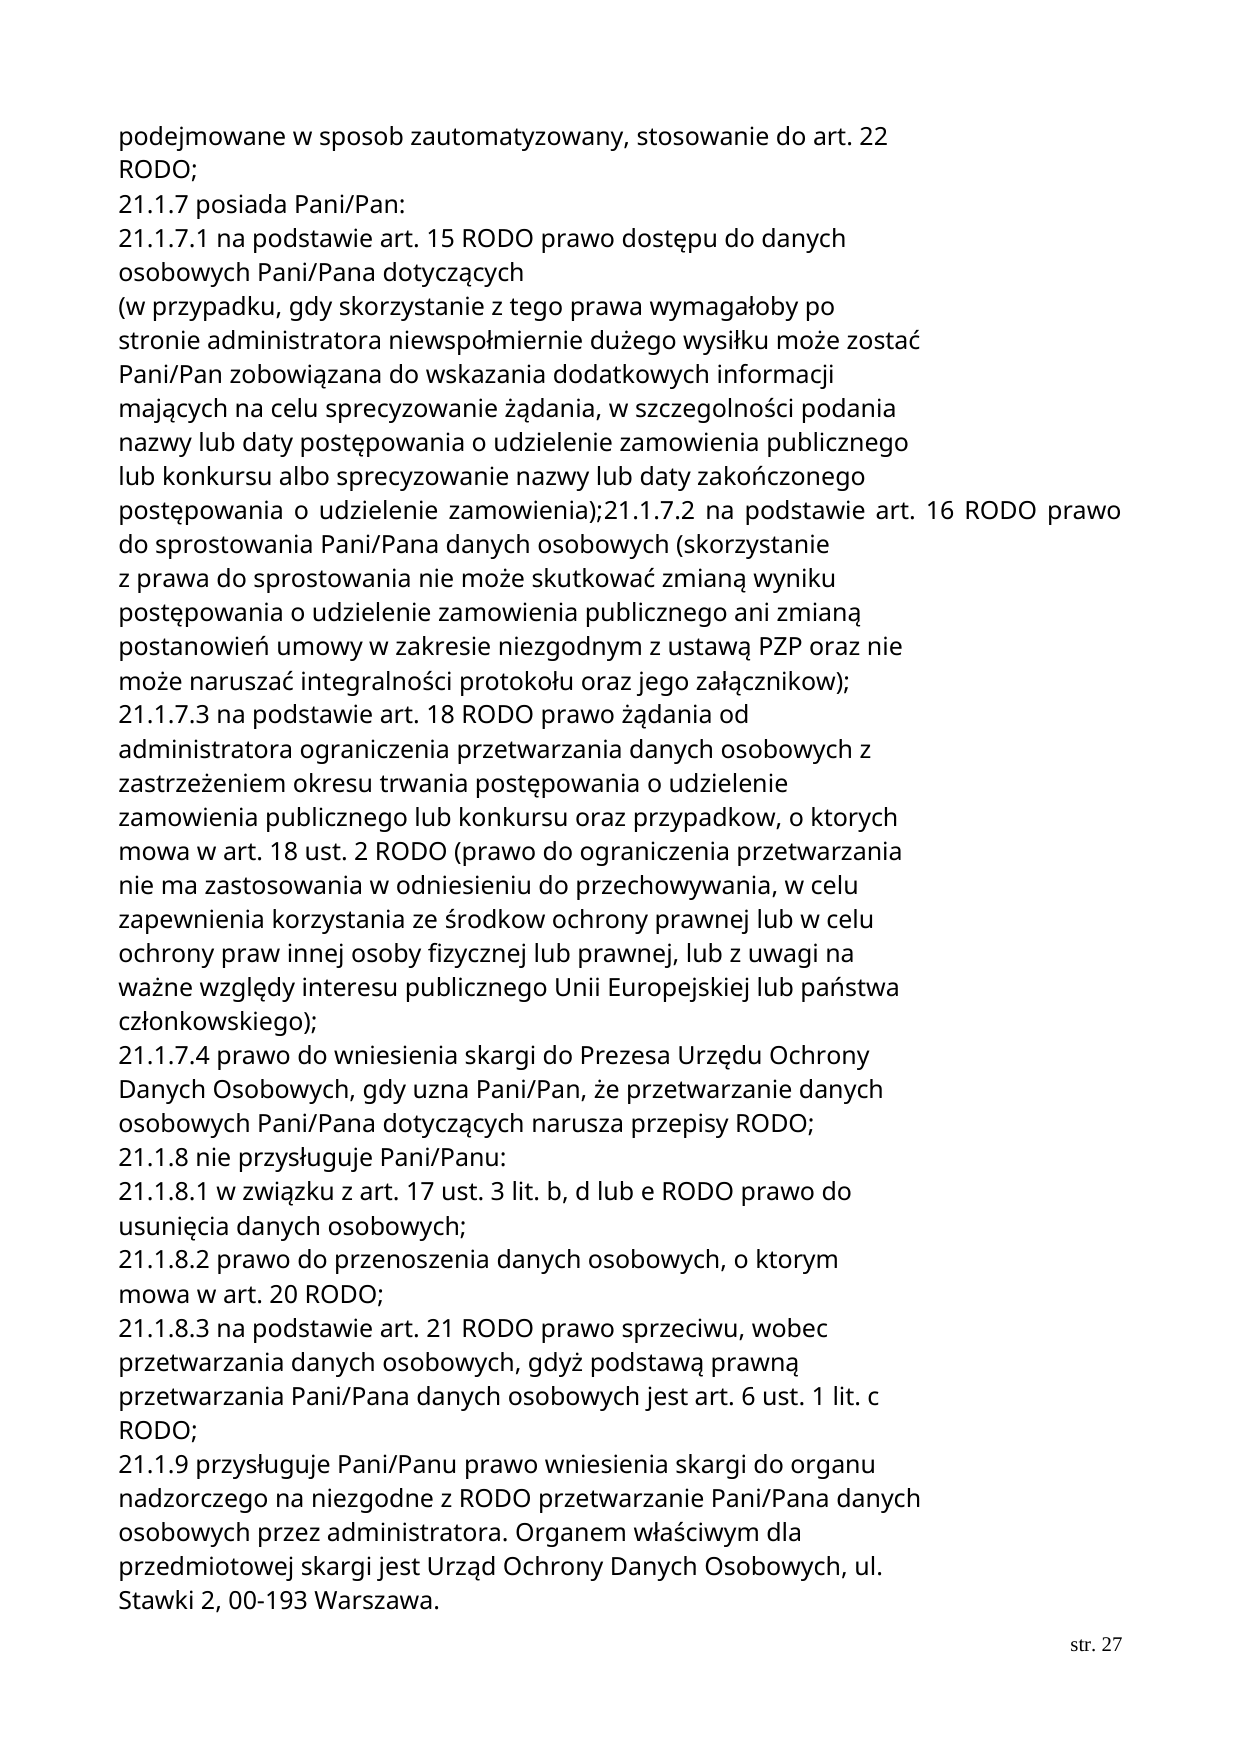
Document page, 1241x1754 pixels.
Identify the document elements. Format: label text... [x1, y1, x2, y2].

text 21.1.7.3 na podstawie art. 18 RODO prawo żądania od [118, 697, 1122, 731]
text ważne względy interesu publicznego Unii Europejskiej lub państwa [118, 970, 1122, 1004]
text przetwarzania danych osobowych, gdyż podstawą prawną [118, 1344, 1122, 1378]
text zapewnienia korzystania ze środkow ochrony prawnej lub w celu [118, 902, 1122, 936]
text osobowych przez administratora. Organem właściwym dla [118, 1515, 1122, 1549]
text (w przypadku, gdy skorzystanie z tego prawa wymagałoby po [118, 288, 1122, 322]
text administratora ograniczenia przetwarzania danych osobowych z [118, 731, 1122, 765]
text 21.1.8.1 w związku z art. 17 ust. 3 lit. b, d lub e RODO prawo do [118, 1174, 1122, 1208]
text mowa w art. 20 RODO; [118, 1276, 1122, 1310]
text osobowych Pani/Pana dotyczących narusza przepisy RODO; [118, 1106, 1122, 1140]
text postępowania o udzielenie zamowienia publicznego ani zmianą [118, 595, 1122, 629]
text 21.1.7.1 na podstawie art. 15 RODO prawo dostępu do danych [118, 220, 1122, 254]
text mających na celu sprecyzowanie żądania, w szczegolności podania [118, 391, 1122, 425]
text 21.1.8.3 na podstawie art. 21 RODO prawo sprzeciwu, wobec [118, 1310, 1122, 1344]
text 21.1.7.4 prawo do wniesienia skargi do Prezesa Urzędu Ochrony [118, 1038, 1122, 1072]
text ochrony praw innej osoby fizycznej lub prawnej, lub z uwagi na [118, 936, 1122, 970]
text nazwy lub daty postępowania o udzielenie zamowienia publicznego [118, 425, 1122, 459]
text RODO; [118, 1412, 1122, 1447]
text 21.1.8.2 prawo do przenoszenia danych osobowych, o ktorym [118, 1242, 1122, 1276]
text przetwarzania Pani/Pana danych osobowych jest art. 6 ust. 1 lit. c [118, 1378, 1122, 1412]
text mowa w art. 18 ust. 2 RODO (prawo do ograniczenia przetwarzania [118, 833, 1122, 867]
text Danych Osobowych, gdy uzna Pani/Pan, że przetwarzanie danych [118, 1072, 1122, 1106]
text 21.1.8 nie przysługuje Pani/Panu: [118, 1140, 1122, 1174]
text z prawa do sprostowania nie może skutkować zmianą wyniku [118, 561, 1122, 595]
text 21.1.9 przysługuje Pani/Panu prawo wniesienia skargi do organu [118, 1447, 1122, 1481]
text postępowania o udzielenie zamowienia);21.1.7.2 na podstawie art. 16 RODO prawo do sprostowania Pani/Pana danych osobowych (skorzystanie [118, 493, 1122, 561]
text zamowienia publicznego lub konkursu oraz przypadkow, o ktorych [118, 799, 1122, 833]
text postanowień umowy w zakresie niezgodnym z ustawą PZP oraz nie [118, 629, 1122, 663]
text osobowych Pani/Pana dotyczących [118, 254, 1122, 288]
text 21.1.7 posiada Pani/Pan: [118, 186, 1122, 220]
text stronie administratora niewspołmiernie dużego wysiłku może zostać [118, 322, 1122, 357]
text usunięcia danych osobowych; [118, 1208, 1122, 1242]
text nadzorczego na niezgodne z RODO przetwarzanie Pani/Pana danych [118, 1481, 1122, 1515]
text może naruszać integralności protokołu oraz jego załącznikow); [118, 663, 1122, 697]
text lub konkursu albo sprecyzowanie nazwy lub daty zakończonego [118, 459, 1122, 493]
text zastrzeżeniem okresu trwania postępowania o udzielenie [118, 765, 1122, 799]
text Stawki 2, 00-193 Warszawa. [118, 1583, 1122, 1617]
text Pani/Pan zobowiązana do wskazania dodatkowych informacji [118, 357, 1122, 391]
text przedmiotowej skargi jest Urząd Ochrony Danych Osobowych, ul. [118, 1549, 1122, 1583]
text podejmowane w sposob zautomatyzowany, stosowanie do art. 22 [118, 118, 1122, 152]
text członkowskiego); [118, 1004, 1122, 1038]
text RODO; [118, 152, 1122, 186]
text nie ma zastosowania w odniesieniu do przechowywania, w celu [118, 867, 1122, 902]
